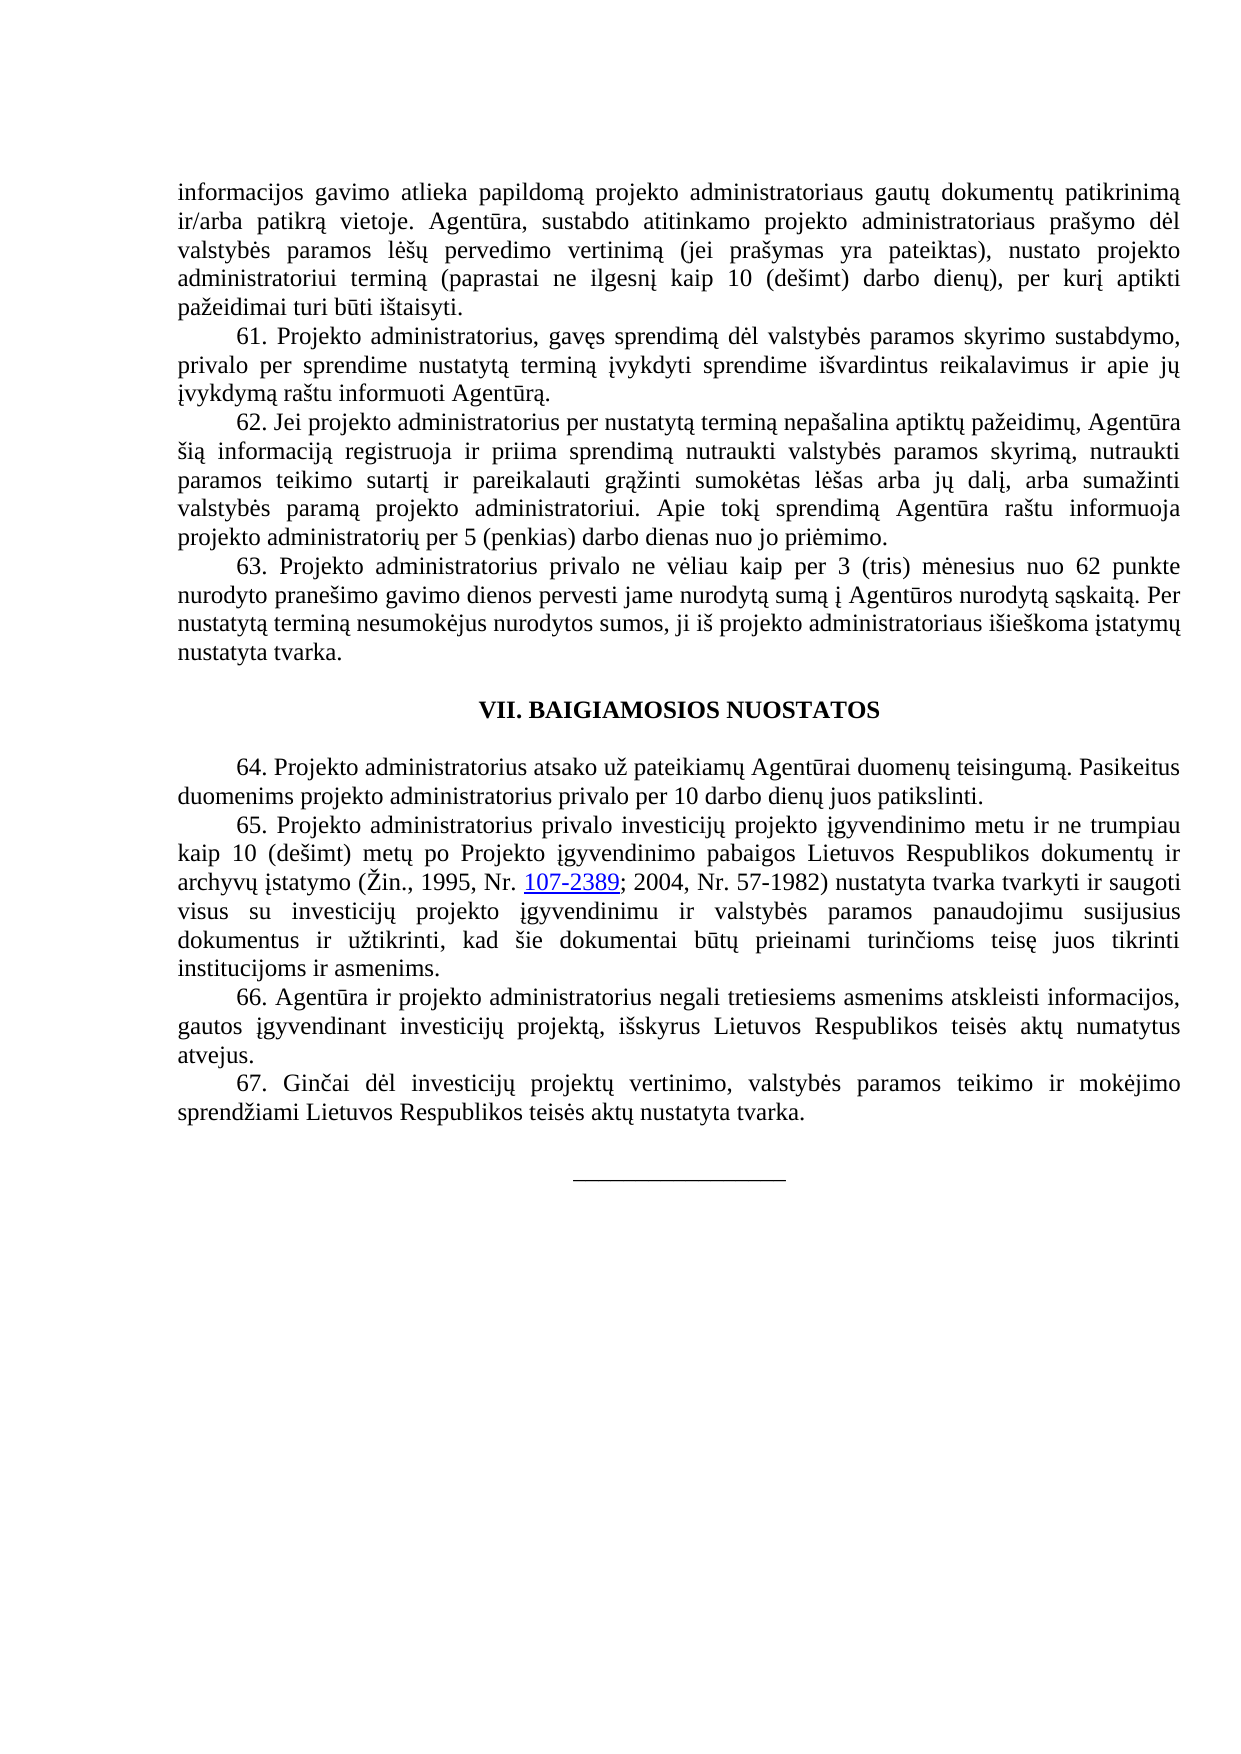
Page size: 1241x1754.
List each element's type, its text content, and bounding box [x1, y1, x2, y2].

text 66. Agentūra ir projekto administratorius negali tretiesiems asmenims atskleisti informacijos, gautos įgyvendinant investicijų projektą, išskyrus Lietuvos Respublikos teisės aktų numatytus atvejus. [177, 982, 1181, 1068]
text 62. Jei projekto administratorius per nustatytą terminą nepašalina aptiktų pažeidimų, Agentūra šią informaciją registruoja ir priima sprendimą nutraukti valstybės paramos skyrimą, nutraukti paramos teikimo sutartį ir pareikalauti grąžinti sumokėtas lėšas arba jų dalį, arba sumažinti valstybės paramą projekto administratoriui. Apie tokį sprendimą Agentūra raštu informuoja projekto administratorių per 5 (penkias) darbo dienas nuo jo priėmimo. [177, 407, 1181, 551]
text 61. Projekto administratorius, gavęs sprendimą dėl valstybės paramos skyrimo sustabdymo, privalo per sprendime nustatytą terminą įvykdyti sprendime išvardintus reikalavimus ir apie jų įvykdymą raštu informuoti Agentūrą. [177, 321, 1181, 407]
text 67. Ginčai dėl investicijų projektų vertinimo, valstybės paramos teikimo ir mokėjimo sprendžiami Lietuvos Respublikos teisės aktų nustatyta tvarka. [177, 1068, 1181, 1126]
text _________________ [177, 1155, 1181, 1183]
text informacijos gavimo atlieka papildomą projekto administratoriaus gautų dokumentų patikrinimą ir/arba patikrą vietoje. Agentūra, sustabdo atitinkamo projekto administratoriaus prašymo dėl valstybės paramos lėšų pervedimo vertinimą (jei prašymas yra pateiktas), nustato projekto administratoriui terminą (paprastai ne ilgesnį kaip 10 (dešimt) darbo dienų), per kurį aptikti pažeidimai turi būti ištaisyti. [177, 177, 1181, 321]
text 63. Projekto administratorius privalo ne vėliau kaip per 3 (tris) mėnesius nuo 62 punkte nurodyto pranešimo gavimo dienos pervesti jame nurodytą sumą į Agentūros nurodytą sąskaitą. Per nustatytą terminą nesumokėjus nurodytos sumos, ji iš projekto administratoriaus išieškoma įstatymų nustatyta tvarka. [177, 551, 1181, 666]
text 65. Projekto administratorius privalo investicijų projekto įgyvendinimo metu ir ne trumpiau kaip 10 (dešimt) metų po Projekto įgyvendinimo pabaigos Lietuvos Respublikos dokumentų ir archyvų įstatymo (Žin., 1995, Nr. 107-2389; 2004, Nr. 57-1982) nustatyta tvarka tvarkyti ir saugoti visus su investicijų projekto įgyvendinimu ir valstybės paramos panaudojimu susijusius dokumentus ir užtikrinti, kad šie dokumentai būtų prieinami turinčioms teisę juos tikrinti institucijoms ir asmenims. [177, 810, 1181, 982]
text 64. Projekto administratorius atsako už pateikiamų Agentūrai duomenų teisingumą. Pasikeitus duomenims projekto administratorius privalo per 10 darbo dienų juos patikslinti. [177, 752, 1181, 810]
text VII. BAIGIAMOSIOS NUOSTATOS [177, 695, 1181, 723]
